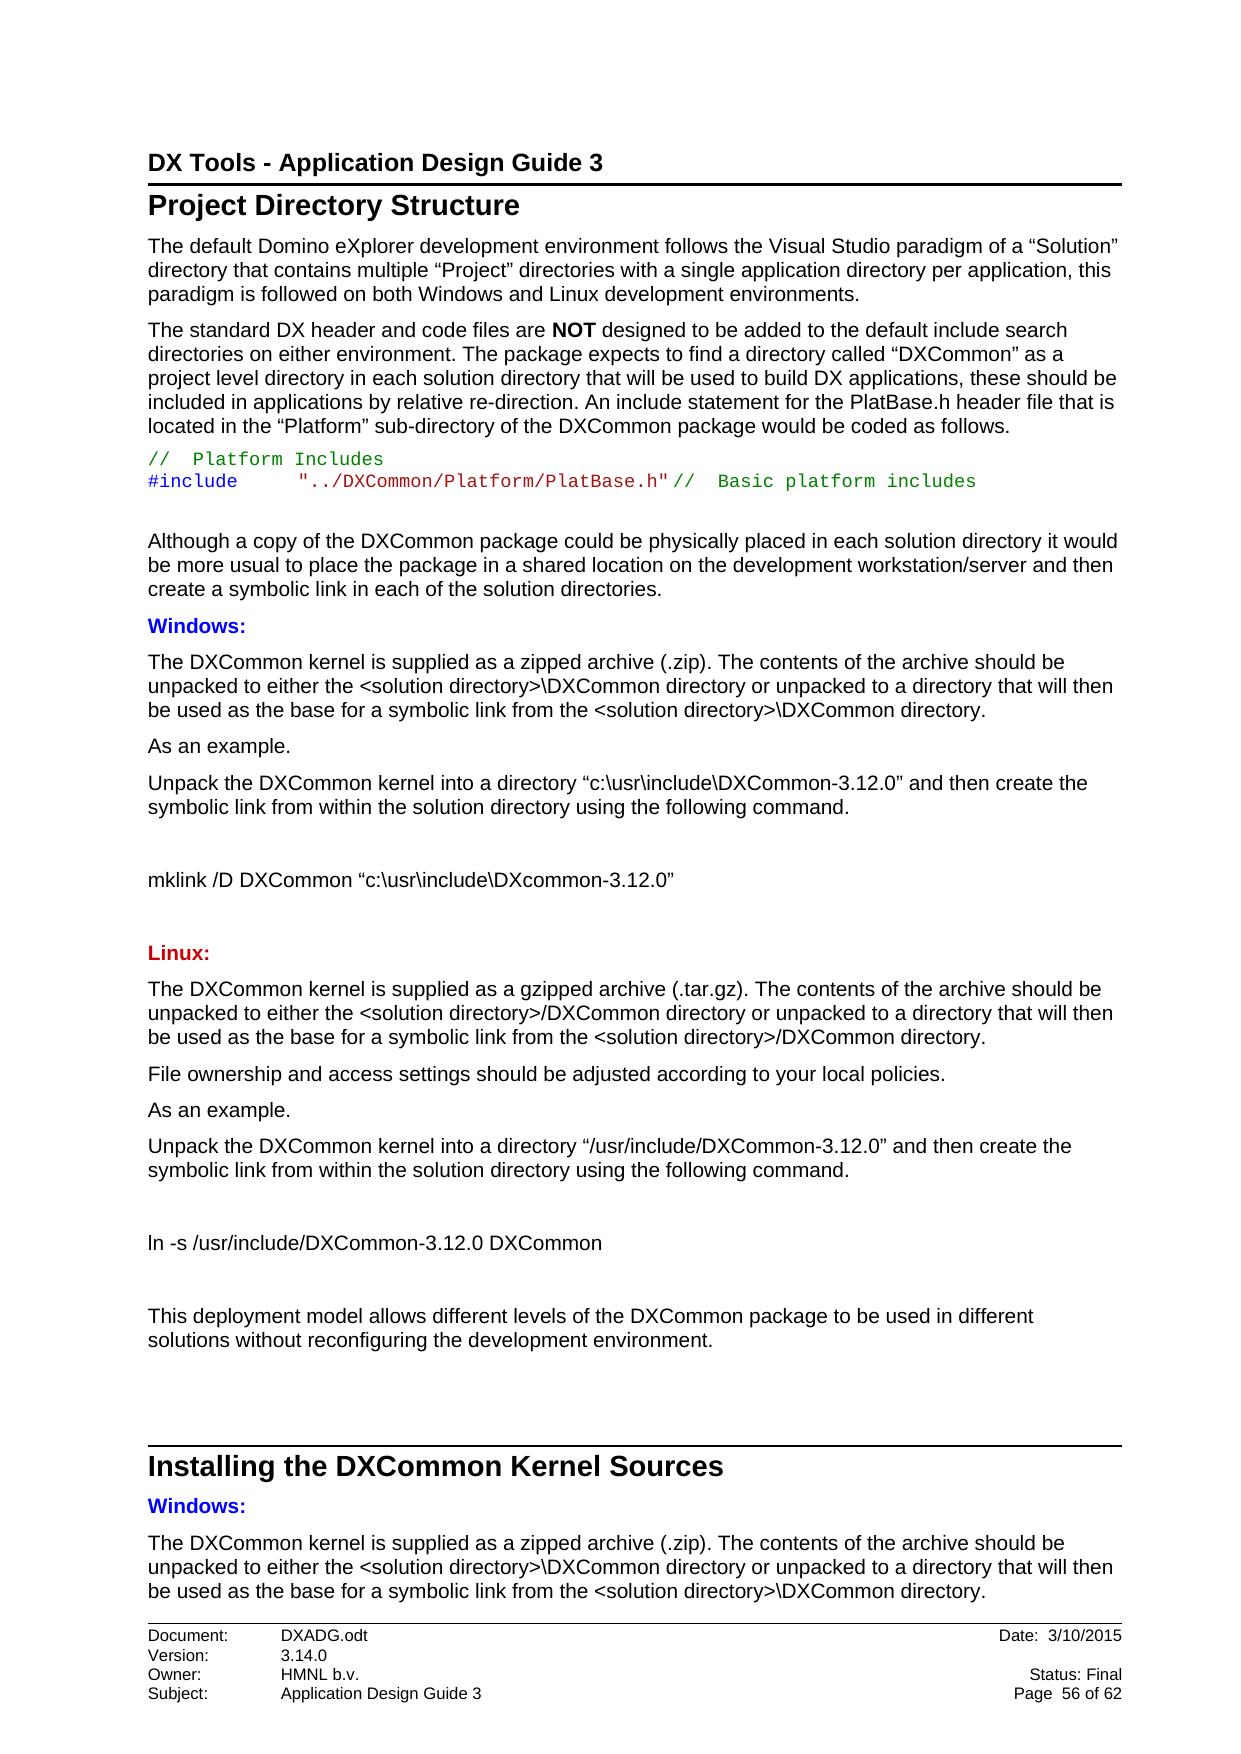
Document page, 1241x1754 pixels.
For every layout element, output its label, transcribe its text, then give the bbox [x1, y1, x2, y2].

text Unpack the DXCommon kernel into a directory “c:\usr\include\DXCommon-3.12.0” and then create the symbolic link from within the solution directory using the following command. [148, 771, 1122, 819]
text As an example. [148, 1098, 1122, 1122]
text mklink /D DXCommon “c:\usr\include\DXcommon-3.12.0” [148, 868, 1122, 892]
text The DXCommon kernel is supplied as a zipped archive (.zip). The contents of the archive should be unpacked to either the <solution directory>\DXCommon directory or unpacked to a directory that will then be used as the base for a symbolic link from the <solution directory>\DXCommon directory. [148, 650, 1122, 722]
text File ownership and access settings should be adjusted according to your local policies. [148, 1061, 1122, 1085]
text #include "../DXCommon/Platform/PlatBase.h" // Basic platform includes [148, 471, 1122, 493]
text Windows: [148, 1494, 1122, 1518]
text Although a copy of the DXCommon package could be physically placed in each solution directory it would be more usual to place the package in a shared location on the development workstation/server and then create a symbolic link in each of the solution directories. [148, 529, 1122, 601]
text Linux: [148, 941, 1122, 964]
text The default Domino eXplorer development environment follows the Visual Studio paradigm of a “Solution” directory that contains multiple “Project” directories with a single application directory per application, this paradigm is followed on both Windows and Linux development environments. [148, 233, 1122, 305]
text ln -s /usr/include/DXCommon-3.12.0 DXCommon [148, 1231, 1122, 1255]
text This deployment model allows different levels of the DXCommon package to be used in different solutions without reconfiguring the development environment. [148, 1304, 1122, 1352]
text Unpack the DXCommon kernel into a directory “/usr/include/DXCommon-3.12.0” and then create the symbolic link from within the solution directory using the following command. [148, 1134, 1122, 1182]
subtitle Installing the DXCommon Kernel Sources [148, 1447, 1122, 1482]
text Windows: [148, 613, 1122, 637]
subtitle Project Directory Structure [148, 186, 1122, 222]
text The standard DX header and code files are NOT designed to be added to the default include search directories on either environment. The package expects to find a directory called “DXCommon” as a project level directory in each solution directory that will be used to build DX applications, these should be included in applications by relative re-direction. An include statement for the PlatBase.h header file that is located in the “Platform” sub-directory of the DXCommon package would be coded as follows. [148, 318, 1122, 438]
text As an example. [148, 734, 1122, 758]
text // Platform Includes [148, 450, 1122, 471]
text The DXCommon kernel is supplied as a zipped archive (.zip). The contents of the archive should be unpacked to either the <solution directory>\DXCommon directory or unpacked to a directory that will then be used as the base for a symbolic link from the <solution directory>\DXCommon directory. [148, 1531, 1122, 1602]
text The DXCommon kernel is supplied as a gzipped archive (.tar.gz). The contents of the archive should be unpacked to either the <solution directory>/DXCommon directory or unpacked to a directory that will then be used as the base for a symbolic link from the <solution directory>/DXCommon directory. [148, 977, 1122, 1049]
